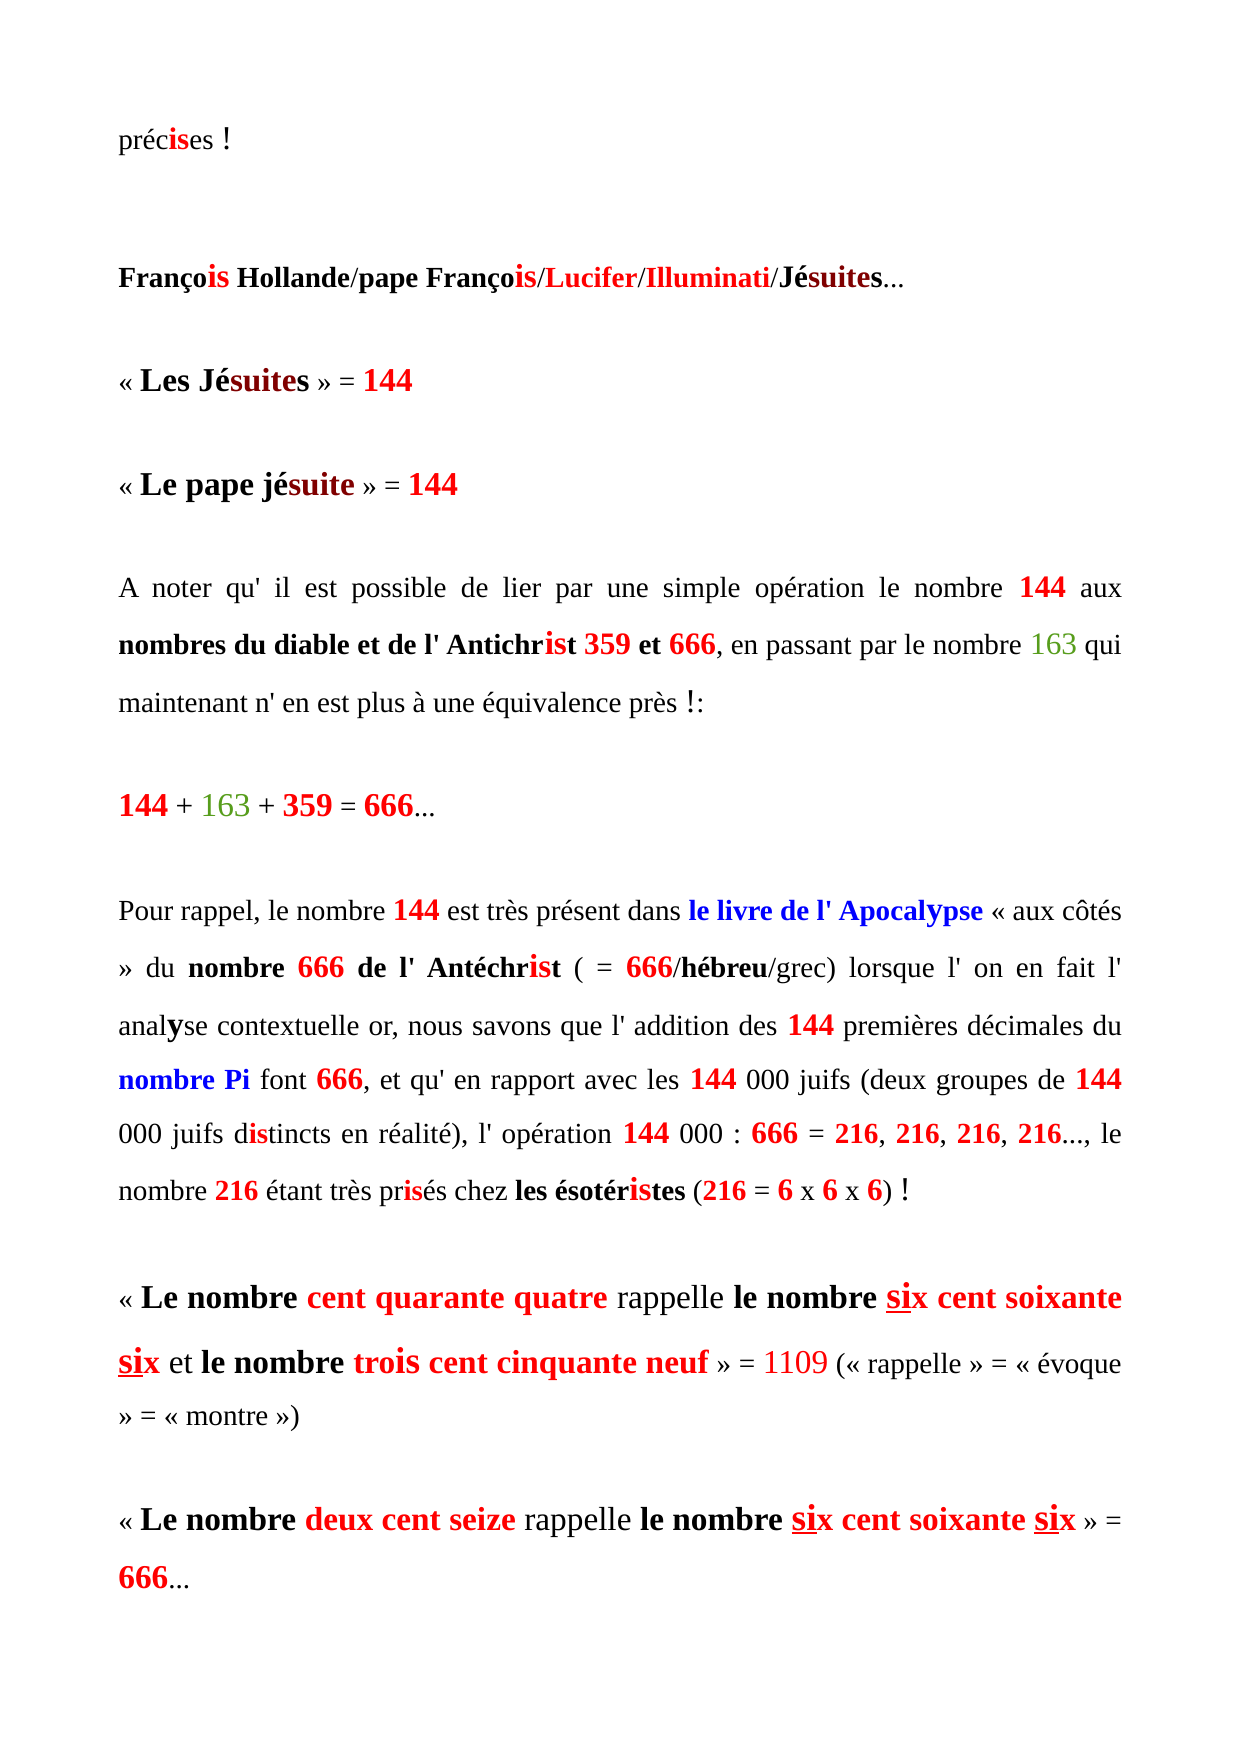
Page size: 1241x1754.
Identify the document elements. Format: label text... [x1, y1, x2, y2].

text A noter qu' il est possible de lier par une simple opération le nombre 144 aux nombres du diable et de l' Antichrist 359 et 666, en passant par le nombre 163 qui maintenant n' en est plus à une équivalence près !: [118, 568, 1122, 719]
text « Le nombre cent quarante quatre rappelle le nombre six cent soixante six et le nombre trois cent cinquante neuf » = 1109 (« rappelle » = « évoque » = « montre ») [118, 1273, 1122, 1432]
text « Les Jésuites » = 144 [118, 360, 1122, 399]
text précises ! [118, 118, 1122, 156]
text Pour rappel, le nombre 144 est très présent dans le livre de l' Apocalypse « aux côtés » du nombre 666 de l' Antéchrist ( = 666/hébreu/grec) lorsque l' on en fait l' analyse contextuelle or, nous savons que l' addition des 144 premières décimales du nombre Pi font 666, et qu' en rapport avec les 144 000 juifs (deux groupes de 144 000 juifs distincts en réalité), l' opération 144 000 : 666 = 216, 216, 216, 216..., le nombre 216 étant très prisés chez les ésotéristes (216 = 6 x 6 x 6) ! [118, 889, 1122, 1208]
text « Le nombre deux cent seize rappelle le nombre six cent soixante six » = 666... [118, 1495, 1122, 1596]
text François Hollande/pape François/Lucifer/Illuminati/Jésuites... [118, 256, 1122, 294]
text « Le pape jésuite » = 144 [118, 464, 1122, 503]
text 144 + 163 + 359 = 666... [118, 785, 1122, 823]
